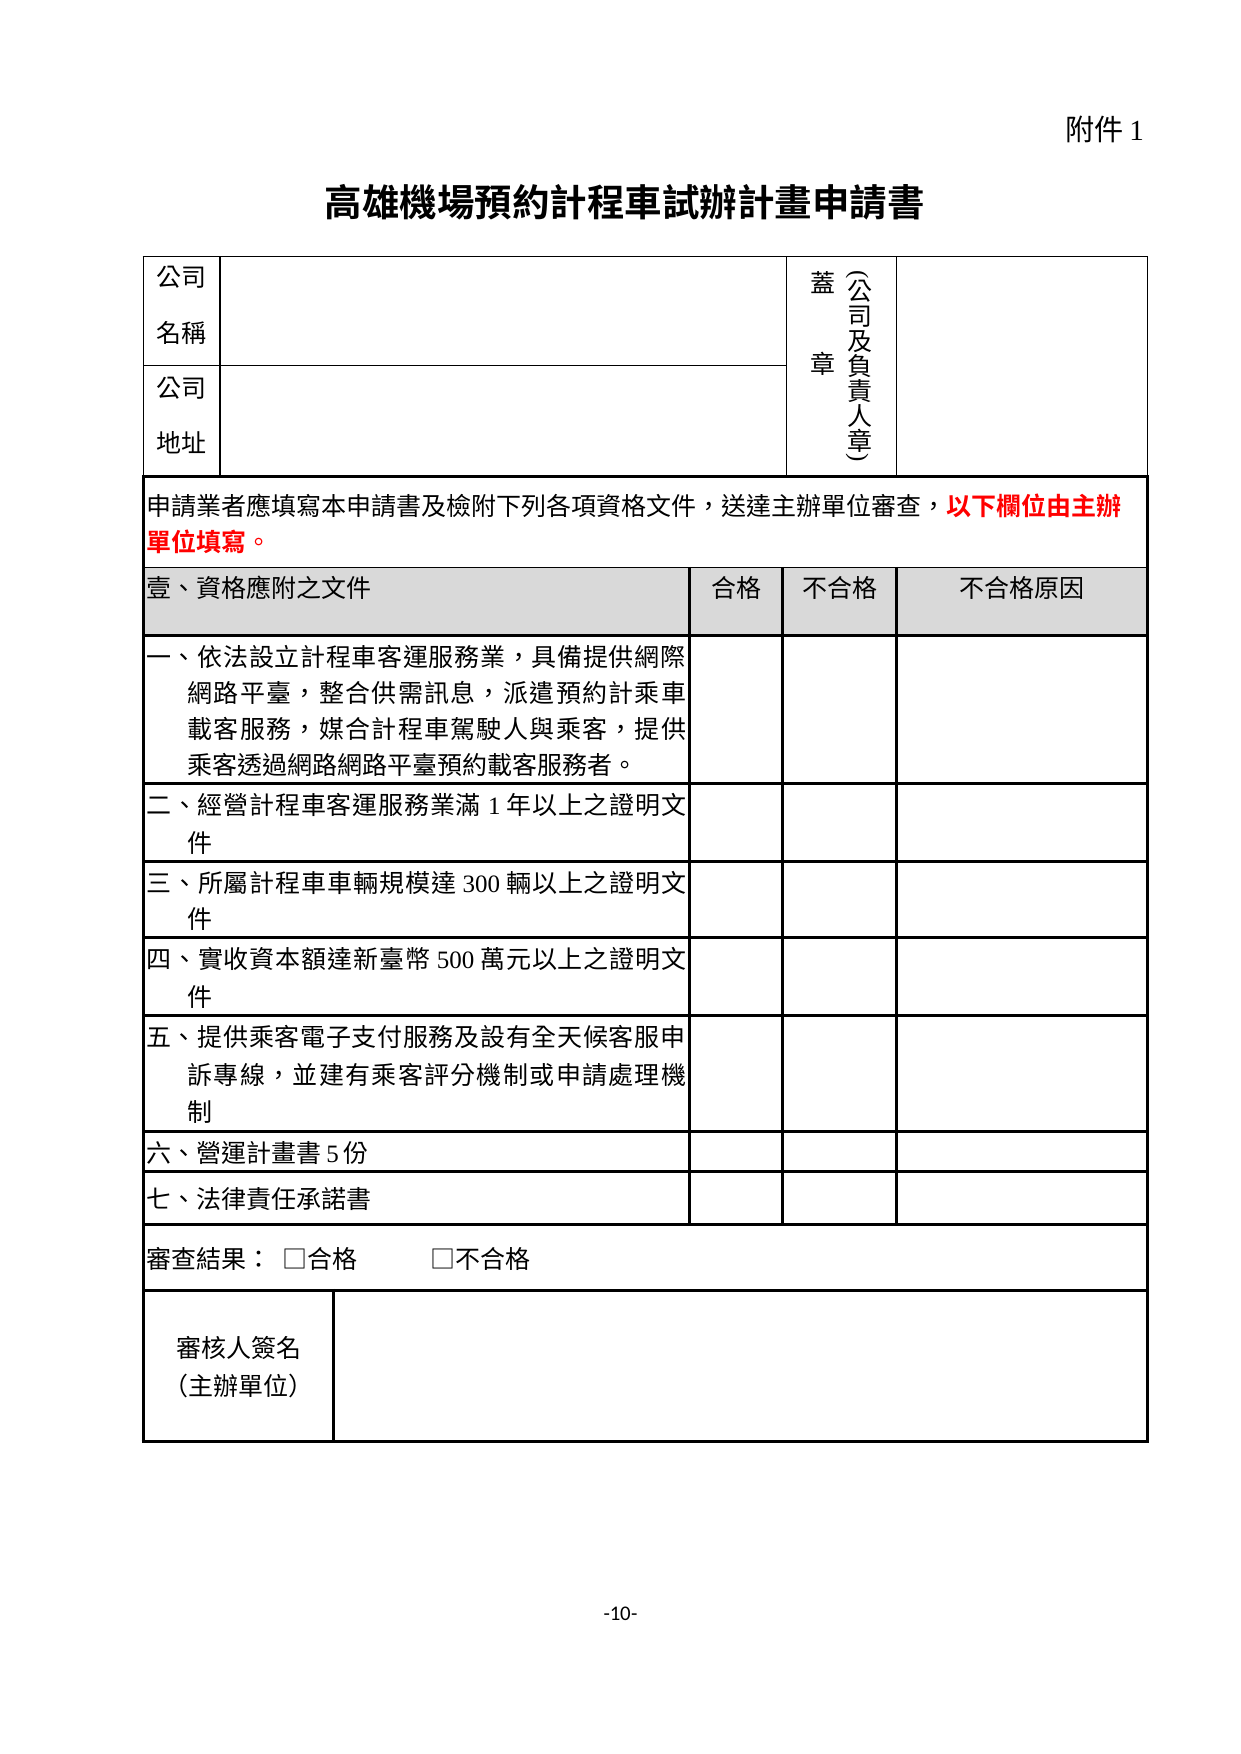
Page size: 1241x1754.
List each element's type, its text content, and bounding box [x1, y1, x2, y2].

table_cell [691, 1133, 781, 1170]
table_cell [784, 1133, 895, 1170]
table_cell 五、提供乘客電子支付服務及設有全天候客服申訴專線，並建有乘客評分機制或申請處理機制 [145, 1017, 688, 1129]
table_cell 三、所屬計程車車輛規模達300輛以上之證明文件 [145, 863, 688, 936]
table_cell [335, 1292, 1146, 1440]
table_cell 四、實收資本額達新臺幣500萬元以上之證明文件 [145, 939, 688, 1014]
table_cell [898, 1173, 1146, 1223]
table_cell 不合格 [784, 568, 895, 634]
table_header (公司及負責人章) 蓋 章 [787, 257, 896, 475]
table_cell 審查結果： □合格 □不合格 [145, 1226, 1146, 1289]
table_cell [898, 1133, 1146, 1170]
table_cell 申請業者應填寫本申請書及檢附下列各項資格文件，送達主辦單位審查，以下欄位由主辦單位填寫。 [145, 478, 1146, 567]
table_cell [784, 863, 895, 936]
table_cell [691, 1173, 781, 1223]
table_cell 壹、資格應附之文件 [145, 568, 688, 634]
table_cell [784, 939, 895, 1014]
table_cell [898, 863, 1146, 936]
table_cell [784, 637, 895, 782]
table_header [897, 257, 1147, 475]
table_cell [898, 637, 1146, 782]
table_cell [784, 1017, 895, 1129]
text 附件1 [1054, 107, 1155, 149]
table_cell [221, 366, 786, 475]
table_cell 一、依法設立計程車客運服務業，具備提供網際網路平臺，整合供需訊息，派遣預約計乘車載客服務，媒合計程車駕駛人與乘客，提供乘客透過網路網路平臺預約載客服務者。 [145, 637, 688, 782]
table_cell [784, 1173, 895, 1223]
table_cell [784, 785, 895, 860]
table_cell [691, 637, 781, 782]
table_header [221, 257, 786, 364]
table_cell [691, 863, 781, 936]
table_cell 不合格原因 [898, 568, 1146, 634]
table_cell [898, 785, 1146, 860]
table_cell [691, 939, 781, 1014]
table_cell [898, 1017, 1146, 1129]
table_cell 二、經營計程車客運服務業滿1年以上之證明文件 [145, 785, 688, 860]
table_cell 公司 地址 [144, 366, 219, 475]
table_cell [691, 785, 781, 860]
table_cell 合格 [691, 568, 781, 634]
table_header 公司 名稱 [144, 257, 219, 364]
text 高雄機場預約計程車試辦計畫申請書 [187, 162, 1053, 237]
table_cell 審核人簽名 （主辦單位） [145, 1292, 332, 1440]
table_cell 六、營運計畫書5份 [145, 1133, 688, 1170]
table_cell [691, 1017, 781, 1129]
table_cell [898, 939, 1146, 1014]
table_cell 七、法律責任承諾書 [145, 1173, 688, 1223]
